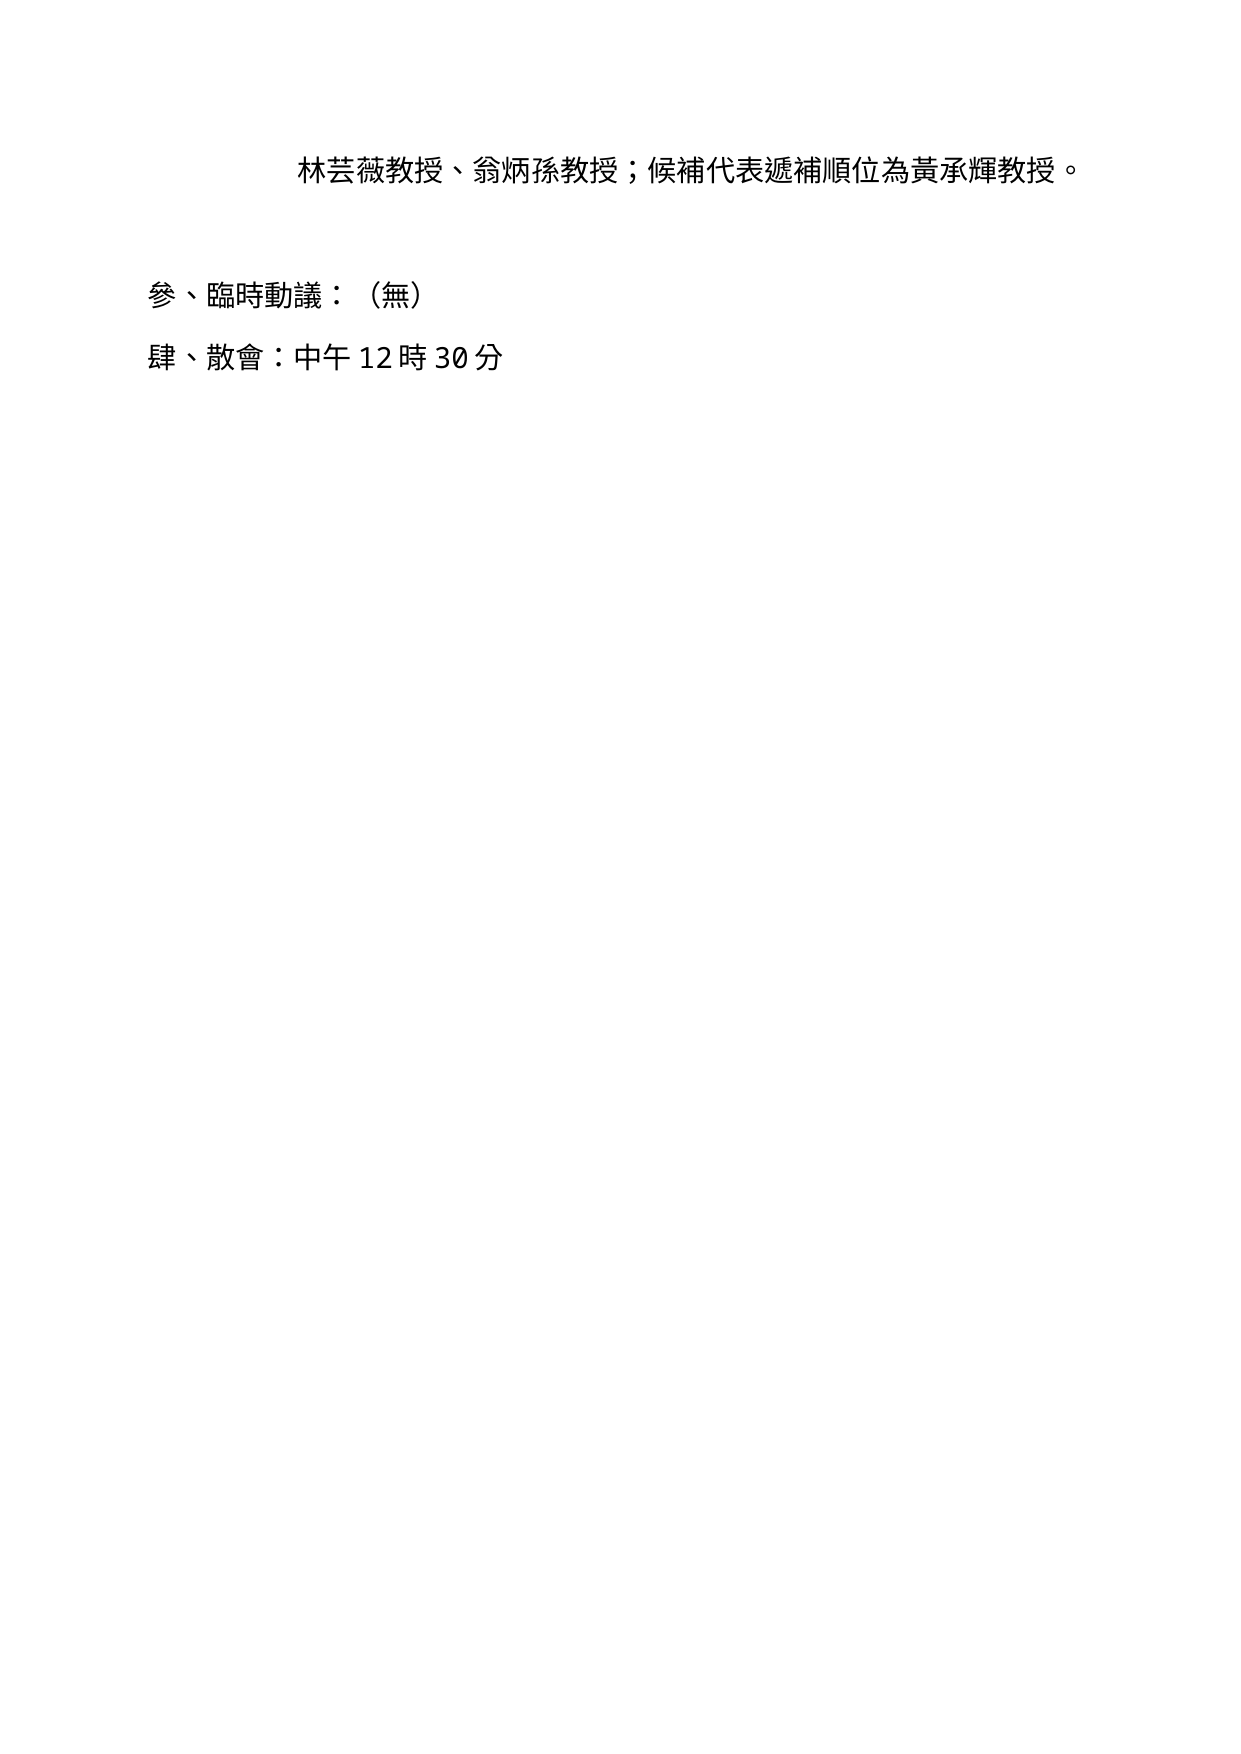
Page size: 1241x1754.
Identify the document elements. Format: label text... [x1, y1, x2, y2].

text 參、臨時動議：（無） [148, 252, 1144, 314]
text 林芸薇教授、翁炳孫教授；候補代表遞補順位為黃承輝教授。 [260, 127, 1144, 189]
text 肆、散會：中午12時30分 [148, 314, 1144, 377]
